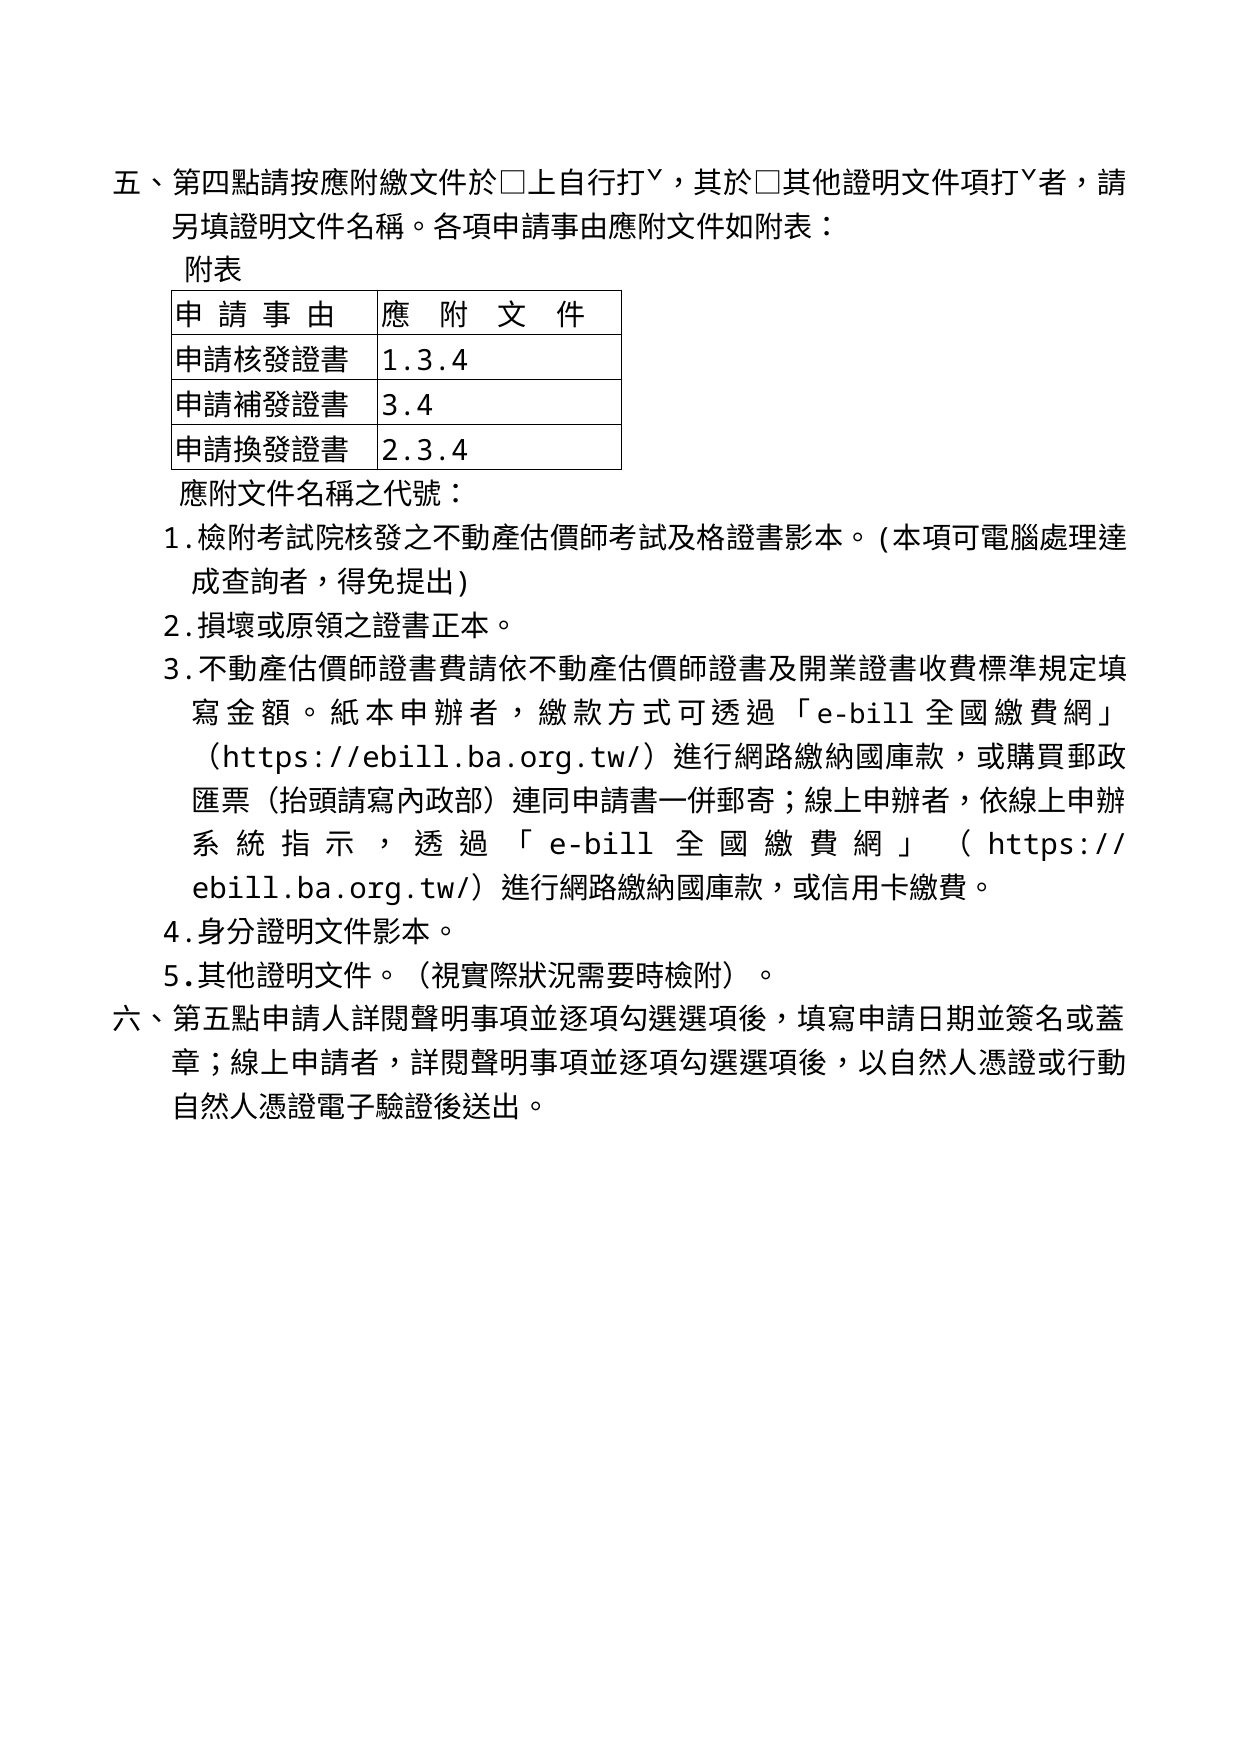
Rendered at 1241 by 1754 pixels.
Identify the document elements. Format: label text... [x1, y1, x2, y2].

text 3.不動產估價師證書費請依不動產估價師證書及開業證書收費標準規定填寫金額。紙本申辦者，繳款方式可透過「e-bill全國繳費網」（https://ebill.ba.org.tw/）進行網路繳納國庫款，或購買郵政匯票（抬頭請寫內政部）連同申請書一併郵寄；線上申辦者，依線上申辦系統指示，透過「e-bill全國繳費網」（https://ebill.ba.org.tw/）進行網路繳納國庫款，或信用卡繳費。 [162, 645, 1128, 907]
text 5.其他證明文件。（視實際狀況需要時檢附）。 [162, 951, 1128, 995]
table_cell 3.4 [378, 380, 621, 424]
text 五、第四點請按應附繳文件於□上自行打ˇ，其於□其他證明文件項打ˇ者，請另填證明文件名稱。各項申請事由應附文件如附表： [112, 158, 1128, 246]
text 六、第五點申請人詳閱聲明事項並逐項勾選選項後，填寫申請日期並簽名或蓋章；線上申請者，詳閱聲明事項並逐項勾選選項後，以自然人憑證或行動自然人憑證電子驗證後送出。 [112, 995, 1128, 1126]
table_header 申 請 事 由 [172, 291, 377, 334]
text 1.檢附考試院核發之不動產估價師考試及格證書影本。(本項可電腦處理達成查詢者，得免提出) [162, 513, 1128, 601]
text 4.身分證明文件影本。 [162, 907, 1128, 951]
text 附表 [162, 246, 1128, 289]
table_cell 2.3.4 [378, 425, 621, 469]
table_cell 申請換發證書 [172, 425, 377, 469]
table_cell 1.3.4 [378, 335, 621, 379]
table_header 應 附 文 件 [378, 291, 621, 334]
text 應附文件名稱之代號： [150, 470, 1128, 513]
table_cell 申請核發證書 [172, 335, 377, 379]
table_cell 申請補發證書 [172, 380, 377, 424]
text 2.損壞或原領之證書正本。 [162, 601, 1128, 645]
